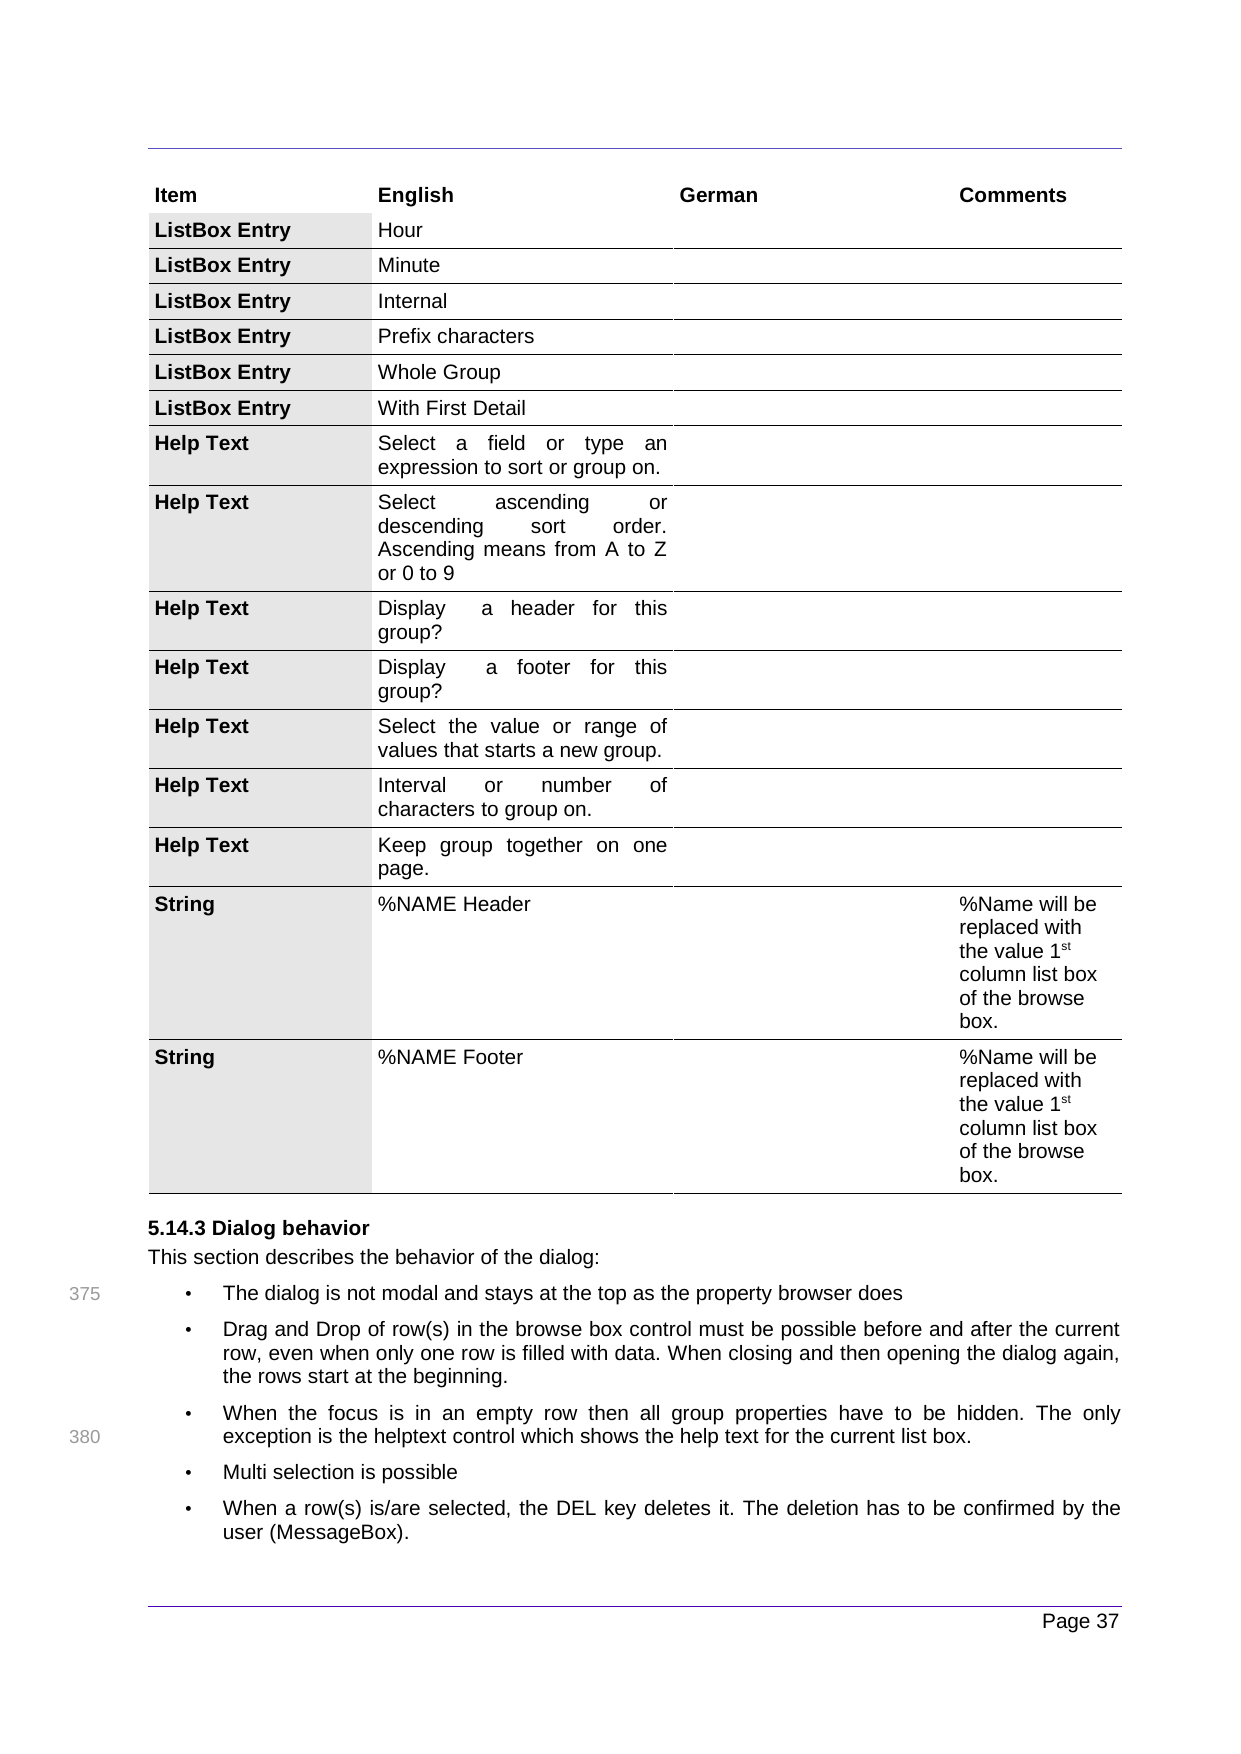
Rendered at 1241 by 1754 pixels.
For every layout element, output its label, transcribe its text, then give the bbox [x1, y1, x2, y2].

table_cell Display a header for this group? [372, 592, 673, 650]
table_cell Help Text [149, 710, 372, 768]
table_cell ListBox Entry [149, 355, 372, 390]
table_cell ListBox Entry [149, 391, 372, 425]
table_cell [953, 284, 1122, 319]
list Multi selection is possible [185, 1461, 1122, 1484]
table_cell [953, 486, 1122, 591]
table_cell ListBox Entry [149, 249, 372, 283]
table_cell [674, 828, 953, 886]
table_cell %Name will be replaced with the value 1st column list box of the browse box. [953, 887, 1122, 1039]
table_cell Display a footer for this group? [372, 651, 673, 709]
table_cell Help Text [149, 828, 372, 886]
list When the focus is in an empty row then all group properties have to be hidden. The only exception is the helptext control which shows the help text for the current list box. [185, 1401, 1122, 1448]
table_cell Interval or number of characters to group on. [372, 769, 673, 827]
table_cell [953, 710, 1122, 768]
table_cell Help Text [149, 486, 372, 591]
table_cell [674, 391, 953, 425]
table_cell Select ascending or descending sort order. Ascending means from A to Z or 0 to 9 [372, 486, 673, 591]
list Drag and Drop of row(s) in the browse box control must be possible before and after the current row, even when only one row is filled with data. When closing and then opening the dialog again, the rows start at the beginning. [185, 1318, 1122, 1388]
table_cell ListBox Entry [149, 213, 372, 248]
table_cell String [149, 1040, 372, 1193]
text This section describes the behavior of the dialog: [148, 1246, 1122, 1269]
table_cell [953, 320, 1122, 354]
table_cell [674, 355, 953, 390]
table_cell [674, 486, 953, 591]
table_cell Keep group together on one page. [372, 828, 673, 886]
table_cell [953, 828, 1122, 886]
table_cell [953, 592, 1122, 650]
table_cell [953, 391, 1122, 425]
subtitle Dialog behavior [148, 1216, 1122, 1240]
table_cell [674, 284, 953, 319]
table_cell %NAME Header [372, 887, 673, 1039]
table_cell %Name will be replaced with the value 1st column list box of the browse box. [953, 1040, 1122, 1193]
table_cell With First Detail [372, 391, 673, 425]
list When a row(s) is/are selected, the DEL key deletes it. The deletion has to be confirmed by the user (MessageBox). [185, 1497, 1122, 1544]
table_cell Whole Group [372, 355, 673, 390]
table_cell Select the value or range of values that starts a new group. [372, 710, 673, 768]
table_cell Hour [372, 213, 673, 248]
list The dialog is not modal and stays at the top as the property browser does [185, 1282, 1122, 1305]
table_cell [953, 651, 1122, 709]
table_cell ListBox Entry [149, 320, 372, 354]
table_cell Select a field or type an expression to sort or group on. [372, 426, 673, 485]
table_cell [674, 651, 953, 709]
table_cell [674, 249, 953, 283]
table_cell [674, 887, 953, 1039]
table_header Comments [953, 177, 1122, 212]
table_cell [674, 592, 953, 650]
table_cell %NAME Footer [372, 1040, 673, 1193]
table_cell Minute [372, 249, 673, 283]
table_cell [674, 426, 953, 485]
table_cell Help Text [149, 651, 372, 709]
table_cell [674, 1040, 953, 1193]
table_cell [953, 213, 1122, 248]
table_header English [372, 177, 673, 212]
table_cell Help Text [149, 592, 372, 650]
table_cell [953, 769, 1122, 827]
table_cell [674, 213, 953, 248]
table_header Item [149, 177, 372, 212]
table_cell [953, 249, 1122, 283]
table_cell Internal [372, 284, 673, 319]
table_cell String [149, 887, 372, 1039]
table_cell Prefix characters [372, 320, 673, 354]
table_cell Help Text [149, 426, 372, 485]
table_cell [953, 426, 1122, 485]
table_cell [953, 355, 1122, 390]
table_cell [674, 710, 953, 768]
table_header German [674, 177, 953, 212]
table_cell [674, 769, 953, 827]
table_cell [674, 320, 953, 354]
table_cell ListBox Entry [149, 284, 372, 319]
table_cell Help Text [149, 769, 372, 827]
